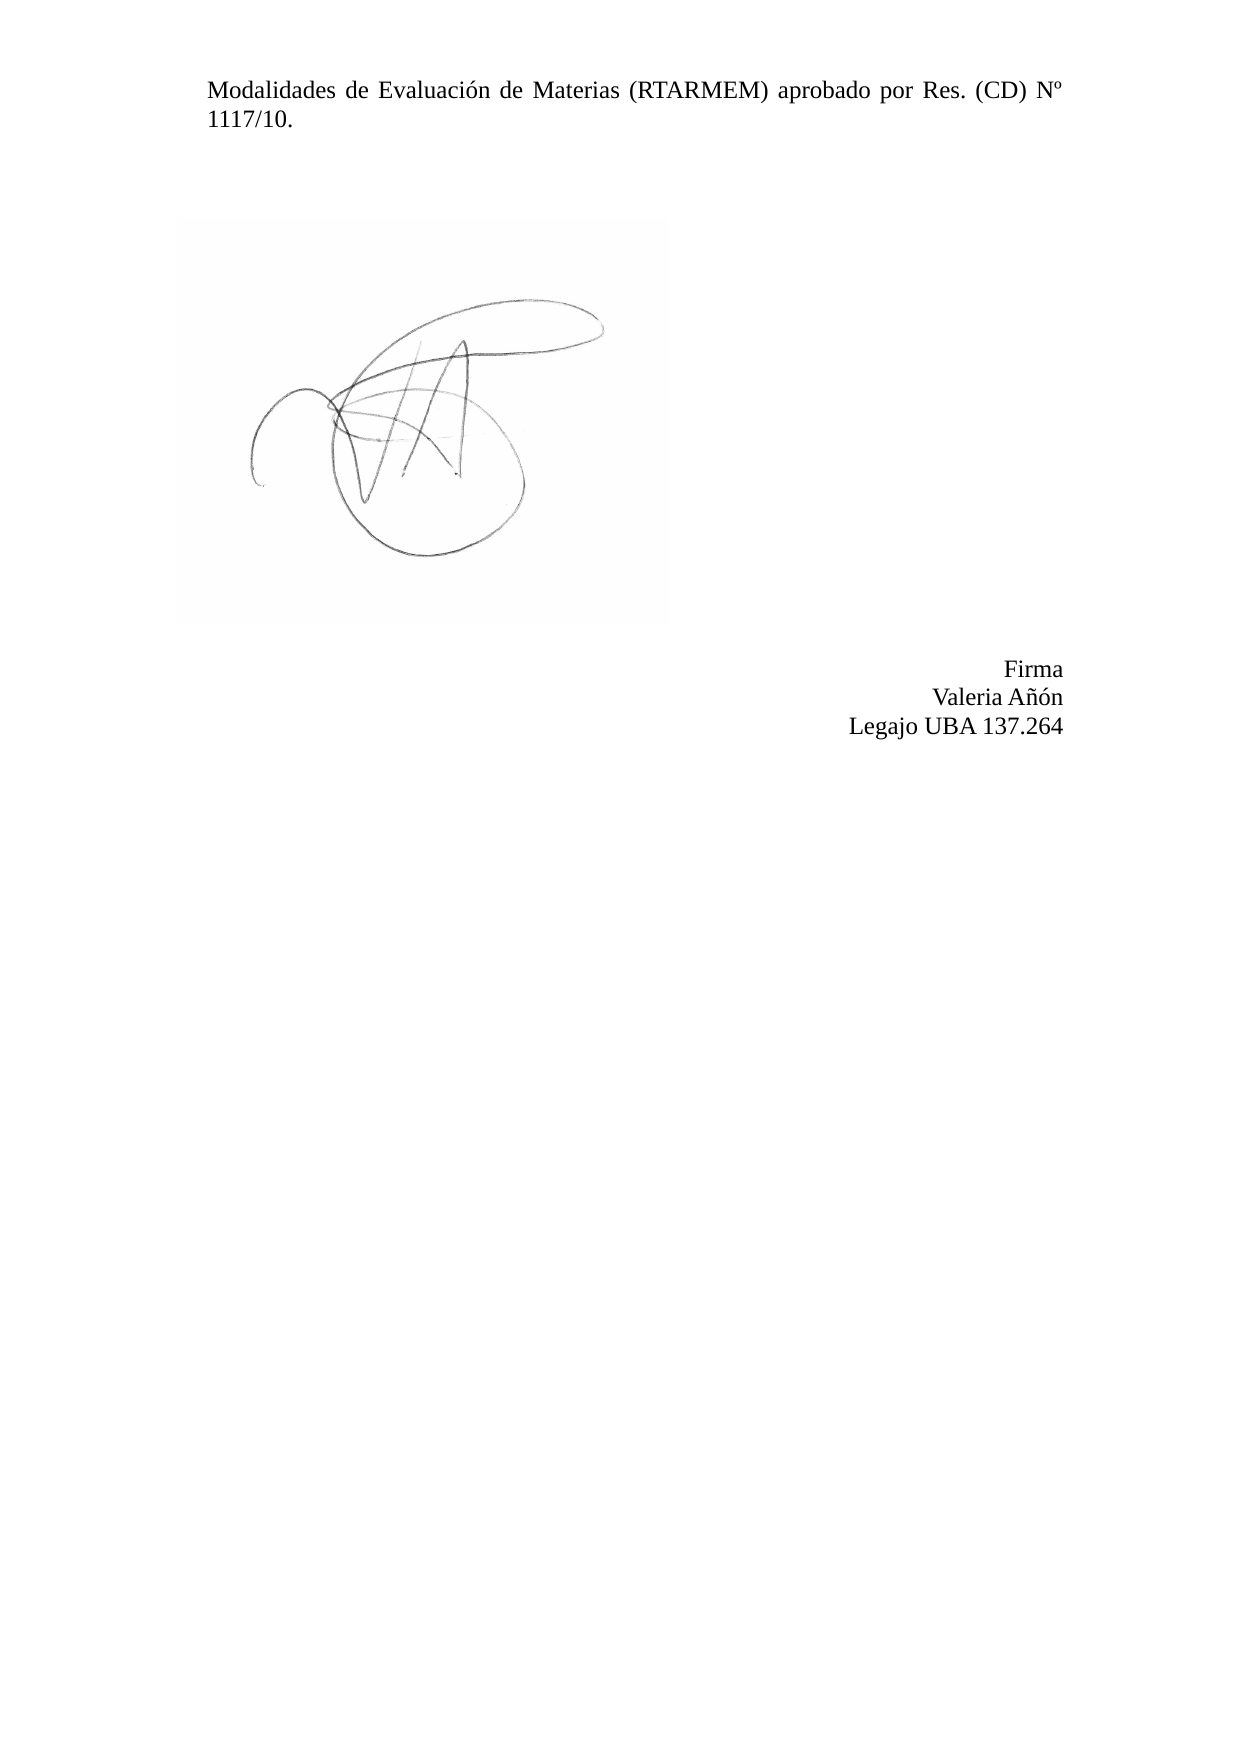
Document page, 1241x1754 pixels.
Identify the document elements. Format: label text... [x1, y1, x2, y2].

text Firma [177, 654, 1063, 682]
picture [177, 218, 668, 625]
text Valeria Añón [177, 682, 1063, 711]
text Legajo UBA 137.264 [177, 711, 1063, 740]
text Modalidades de Evaluación de Materias (RTARMEM) aprobado por Res. (CD) Nº 1117/10. [207, 75, 1063, 132]
